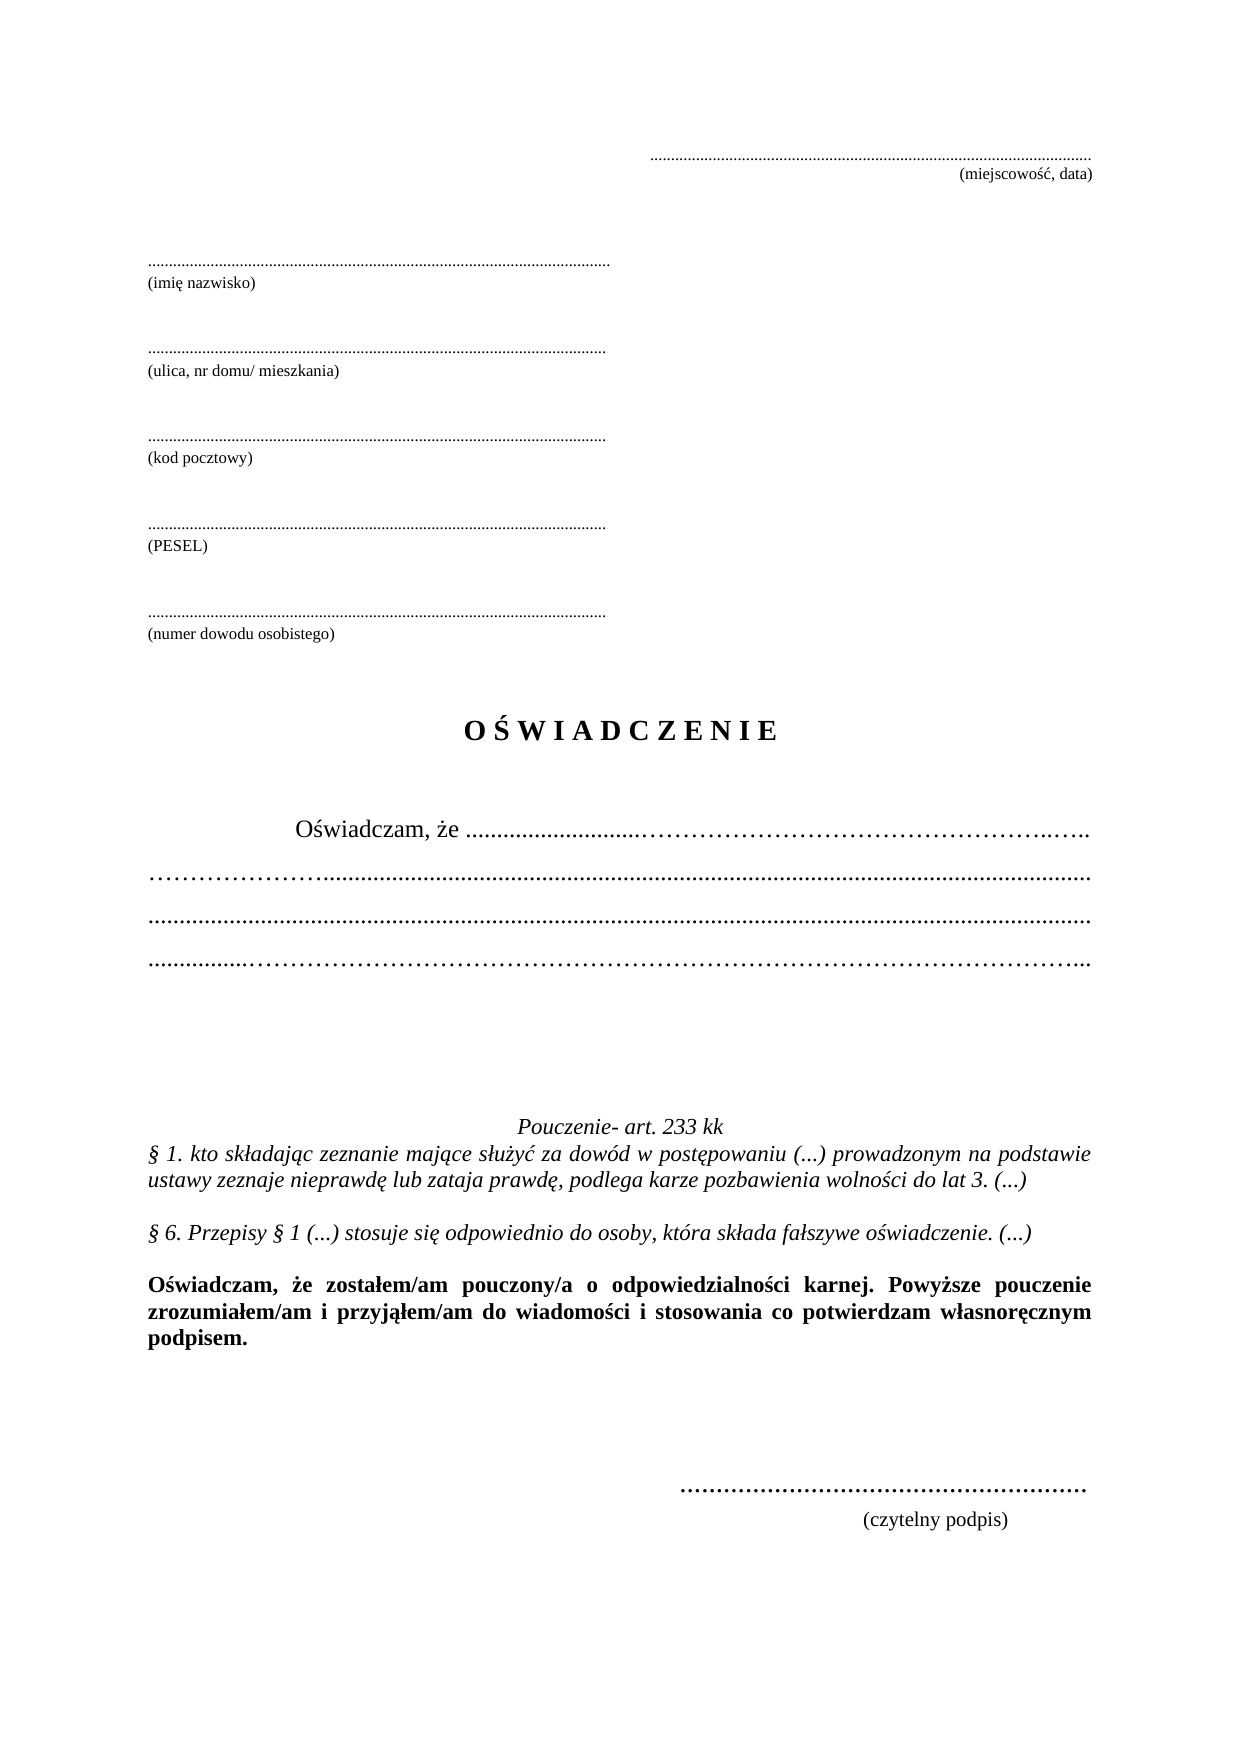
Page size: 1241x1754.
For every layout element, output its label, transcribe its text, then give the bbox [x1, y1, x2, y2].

text .............................................................................................................. [148, 602, 1093, 621]
text ............................................................................................................... [148, 250, 1093, 269]
text § 6. Przepisy § 1 (...) stosuje się odpowiednio do osoby, która składa fałszywe oświadczenie. (...) [148, 1219, 1093, 1245]
text .............................................................................................................. [148, 514, 1093, 533]
text (miejscowość, data) [148, 164, 1093, 183]
text (PESEL) [148, 536, 1093, 555]
text …………………..................................................................................................................................................................................................................................................................................................………………………………………………………………………………………... [148, 857, 1093, 972]
text Oświadczam, że ............................…………………………………………..….. [148, 814, 1093, 842]
text (numer dowodu osobistego) [148, 624, 1093, 643]
text .......................................................................................................... [148, 145, 1093, 164]
text Oświadczam, że zostałem/am pouczony/a o odpowiedzialności karnej. Powyższe pouczenie zrozumiałem/am i przyjąłem/am do wiadomości i stosowania co potwierdzam własnoręcznym podpisem. [148, 1271, 1093, 1350]
text .............................................................................................................. [148, 338, 1093, 357]
text .............................................................................................................. [148, 426, 1093, 445]
text O Ś W I A D C Z E N I E [148, 713, 1093, 747]
text § 1. kto składając zeznanie mające służyć za dowód w postępowaniu (...) prowadzonym na podstawie ustawy zeznaje nieprawdę lub zataja prawdę, podlega karze pozbawienia wolności do lat 3. (...) [148, 1139, 1093, 1192]
text (ulica, nr domu/ mieszkania) [148, 360, 1093, 379]
text ........................................................ [148, 1465, 1093, 1499]
text (imię nazwisko) [148, 272, 1093, 292]
text (czytelny podpis) [148, 1499, 1093, 1532]
text Pouczenie- art. 233 kk [148, 1113, 1093, 1139]
text (kod pocztowy) [148, 448, 1093, 467]
